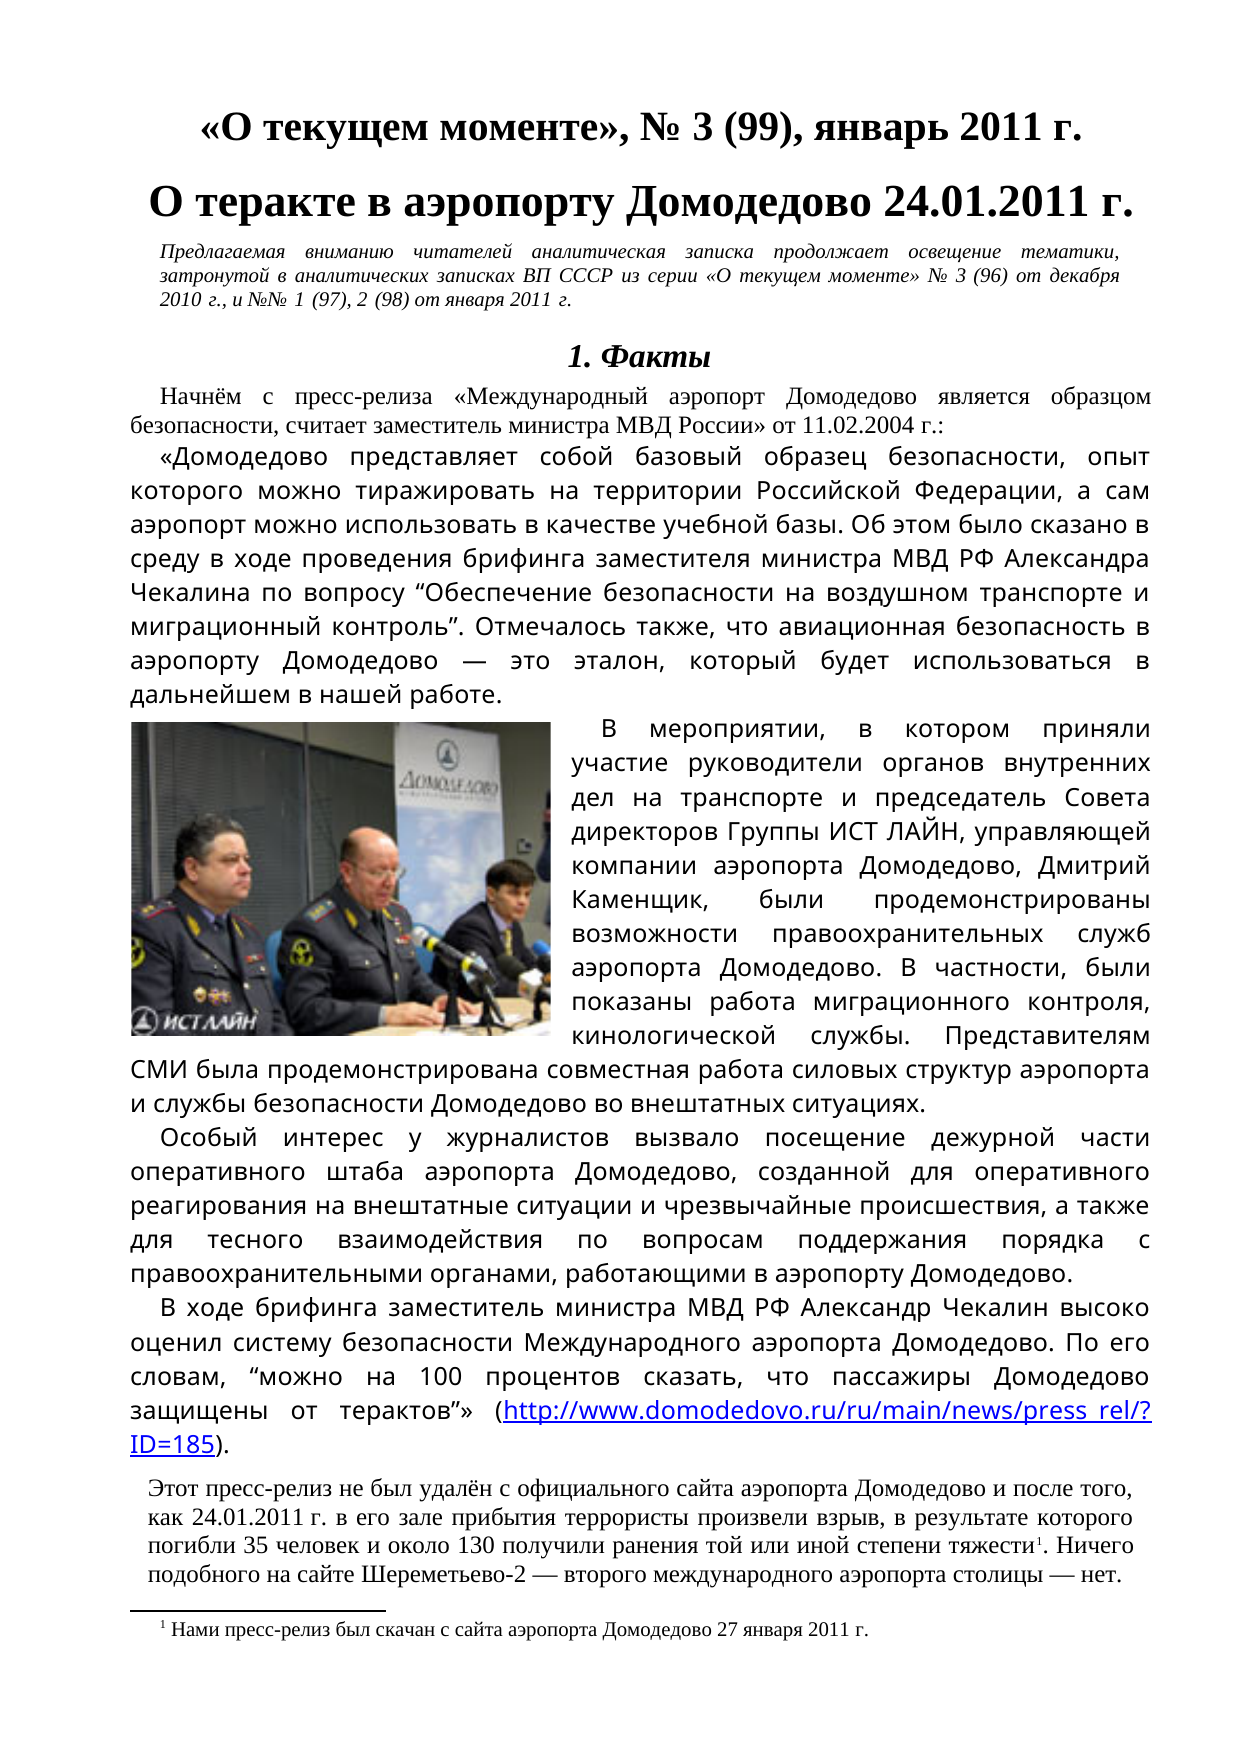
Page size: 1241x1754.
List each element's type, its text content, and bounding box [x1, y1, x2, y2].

text Предлагаемая вниманию читателей аналитическая записка продолжает освещение тематики, затронутой в аналитических записках ВП СССР из серии «О текущем моменте» № 3 (96) от декабря 2010 г., и №№ 1 (97), 2 (98) от января 2011 г. [159, 239, 1122, 311]
text Особый интерес у журналистов вызвало посещение дежурной части оперативного штаба аэропорта Домодедово, созданной для оперативного реагирования на внештатные ситуации и чрезвычайные происшествия, а также для тесного взаимодействия по вопросам поддержания порядка с правоохранительными органами, работающими в аэропорту Домодедово. [130, 1120, 1152, 1290]
text О теракте в аэропорту Домодедово 24.01.2011 г. [130, 174, 1152, 227]
text Нами пресс-релиз был скачан с сайта аэропорта Домодедово 27 января 2011 г. [130, 1617, 1152, 1641]
text В ходе брифинга заместитель министра МВД РФ Александр Чекалин высоко оценил систему безопасности Международного аэропорта Домодедово. По его словам, “можно на 100 процентов сказать, что пассажиры Домодедово защищены от терактов”» (http://www.domodedovo.ru/ru/main/news/press_rel/?ID=185). [130, 1290, 1152, 1460]
text «О текущем моменте», № 3 (99), январь 2011 г. [130, 101, 1152, 149]
text Этот пресс-релиз не был удалён с официального сайта аэропорта Домодедово и после того, как 24.01.2011 г. в его зале прибытия террористы произвели взрыв, в результате которого погибли 35 человек и около 130 получили ранения той или иной степени тяжести. Ничего подобного на сайте Шереметьево-2 — второго международного аэропорта столицы — нет. [148, 1473, 1134, 1588]
picture [131, 722, 551, 1036]
text Начнём с пресс-релиза «Международный аэропорт Домодедово является образцом безопасности, считает заместитель министра МВД России» от 11.02.2004 г.: [130, 381, 1152, 438]
text В мероприятии, в котором приняли участие руководители органов внутренних дел на транспорте и председатель Совета директоров Группы ИСТ ЛАЙН, управляющей компании аэропорта Домодедово, Дмитрий Каменщик, были продемонстрированы возможности правоохранительных служб аэропорта Домодедово. В частности, были показаны работа миграционного контроля, кинологической службы. Представителям СМИ была продемонстрирована совместная работа силовых структур аэропорта и службы безопасности Домодедово во внештатных ситуациях. [130, 711, 1152, 1120]
subtitle 1. Факты [130, 336, 1152, 375]
text «Домодедово представляет собой базовый образец безопасности, опыт которого можно тиражировать на территории Российской Федерации, а сам аэропорт можно использовать в качестве учебной базы. Об этом было сказано в среду в ходе проведения брифинга заместителя министра МВД РФ Александра Чекалина по вопросу “Обеспечение безопасности на воздушном транспорте и миграционный контроль”. Отмечалось также, что авиационная безопасность в аэропорту Домодедово — это эталон, который будет использоваться в дальнейшем в нашей работе. [130, 438, 1152, 711]
